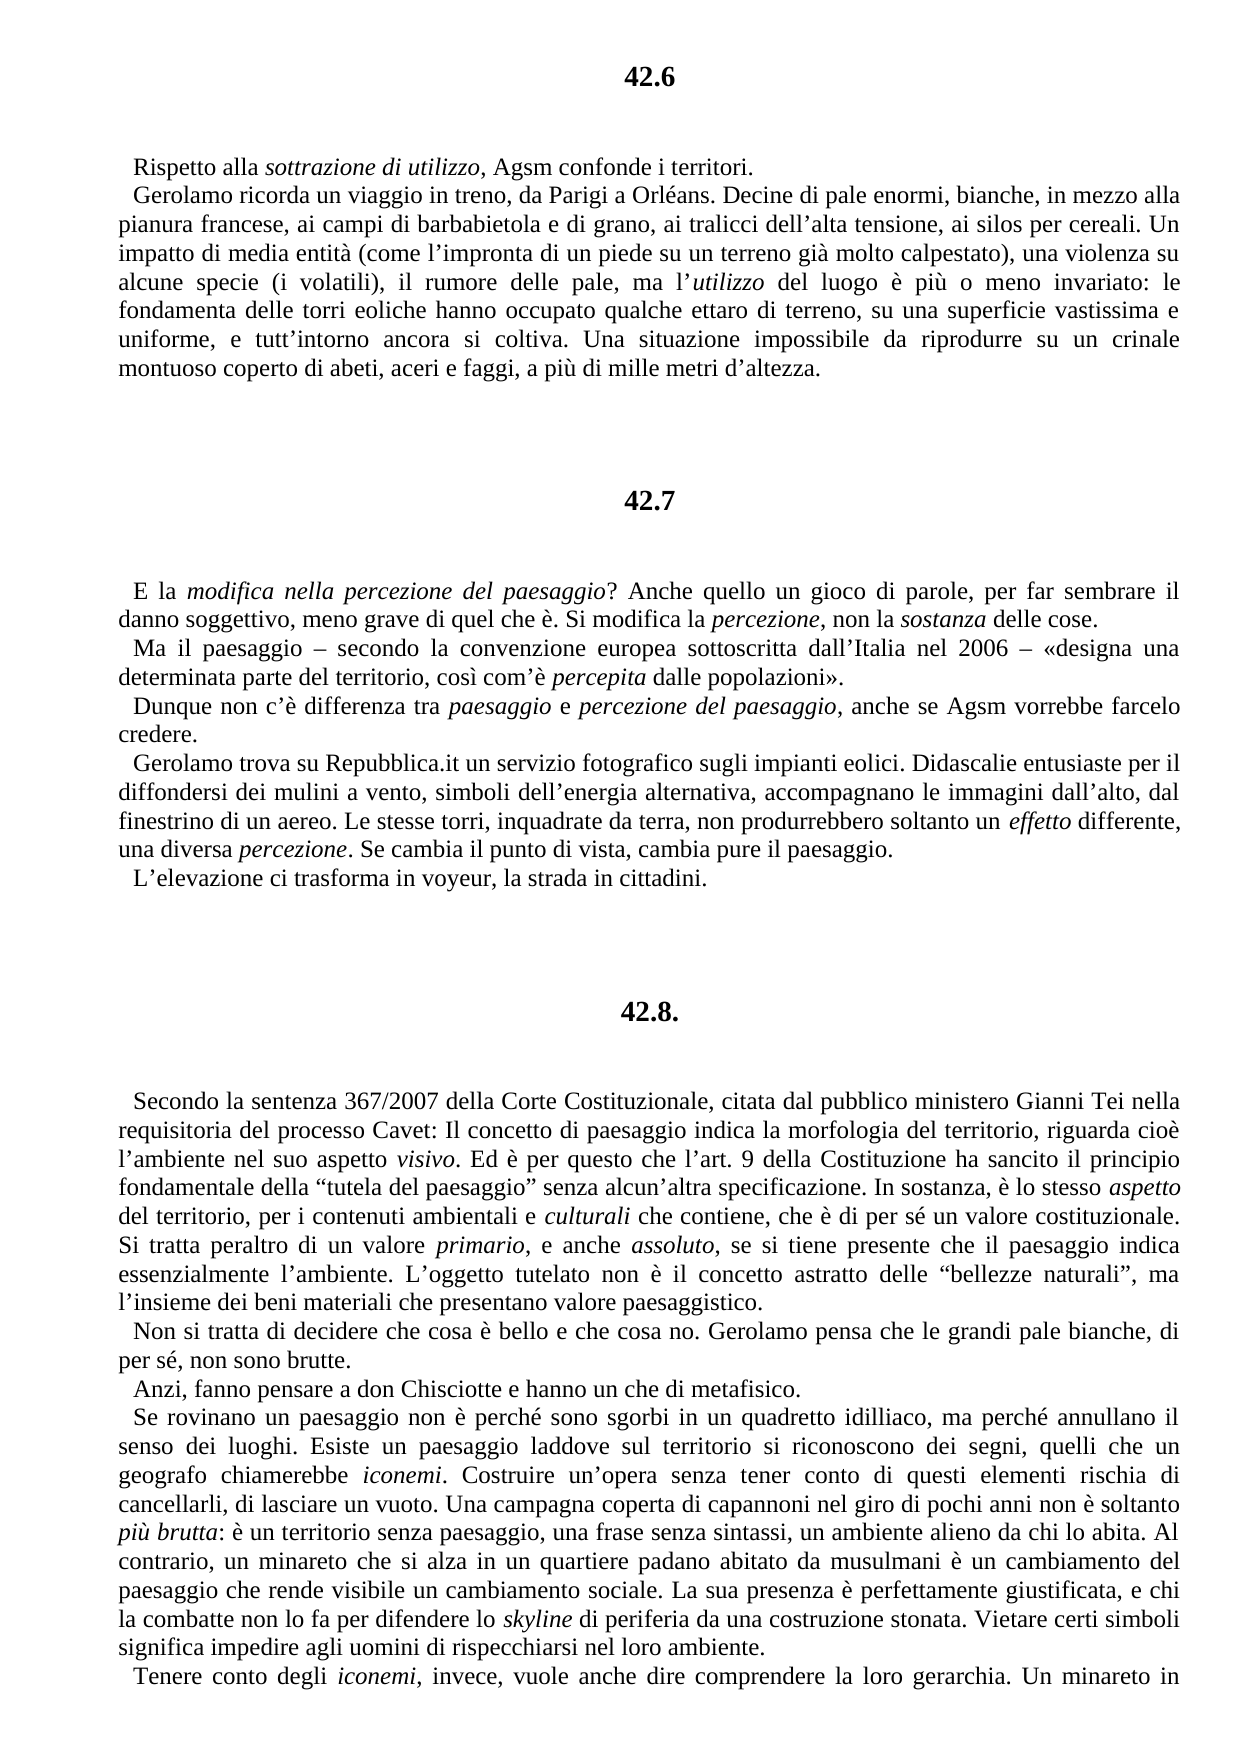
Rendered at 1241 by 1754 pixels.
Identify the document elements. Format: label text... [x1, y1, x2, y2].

text Anzi, fanno pensare a don Chisciotte e hanno un che di metafisico. [118, 1374, 1181, 1402]
text Dunque non c’è differenza tra paesaggio e percezione del paesaggio, anche se Agsm vorrebbe farcelo credere. [118, 691, 1181, 748]
text Secondo la sentenza 367/2007 della Corte Costituzionale, citata dal pubblico ministero Gianni Tei nella requisitoria del processo Cavet: Il concetto di paesaggio indica la morfologia del territorio, riguarda cioè l’ambiente nel suo aspetto visivo. Ed è per questo che l’art. 9 della Costituzione ha sancito il principio fondamentale della “tutela del paesaggio” senza alcun’altra specificazione. In sostanza, è lo stesso aspetto del territorio, per i contenuti ambientali e culturali che contiene, che è di per sé un valore costituzionale. Si tratta peraltro di un valore primario, e anche assoluto, se si tiene presente che il paesaggio indica essenzialmente l’ambiente. L’oggetto tutelato non è il concetto astratto delle “bellezze naturali”, ma l’insieme dei beni materiali che presentano valore paesaggistico. [118, 1086, 1181, 1316]
subtitle 42.7 [118, 483, 1181, 517]
text Tenere conto degli iconemi, invece, vuole anche dire comprendere la loro gerarchia. Un minareto in [118, 1661, 1181, 1690]
text E la modifica nella percezione del paesaggio? Anche quello un gioco di parole, per far sembrare il danno soggettivo, meno grave di quel che è. Si modifica la percezione, non la sostanza delle cose. [118, 576, 1181, 633]
text Gerolamo trova su Repubblica.it un servizio fotografico sugli impianti eolici. Didascalie entusiaste per il diffondersi dei mulini a vento, simboli dell’energia alternativa, accompagnano le immagini dall’alto, dal finestrino di un aereo. Le stesse torri, inquadrate da terra, non produrrebbero soltanto un effetto differente, una diversa percezione. Se cambia il punto di vista, cambia pure il paesaggio. [118, 748, 1181, 863]
text Non si tratta di decidere che cosa è bello e che cosa no. Gerolamo pensa che le grandi pale bianche, di per sé, non sono brutte. [118, 1316, 1181, 1374]
text Gerolamo ricorda un viaggio in treno, da Parigi a Orléans. Decine di pale enormi, bianche, in mezzo alla pianura francese, ai campi di barbabietola e di grano, ai tralicci dell’alta tensione, ai silos per cereali. Un impatto di media entità (come l’impronta di un piede su un terreno già molto calpestato), una violenza su alcune specie (i volatili), il rumore delle pale, ma l’utilizzo del luogo è più o meno invariato: le fondamenta delle torri eoliche hanno occupato qualche ettaro di terreno, su una superficie vastissima e uniforme, e tutt’intorno ancora si coltiva. Una situazione impossibile da riprodurre su un crinale montuoso coperto di abeti, aceri e faggi, a più di mille metri d’altezza. [118, 180, 1181, 382]
text L’elevazione ci trasforma in voyeur, la strada in cittadini. [118, 863, 1181, 892]
text Rispetto alla sottrazione di utilizzo, Agsm confonde i territori. [118, 152, 1181, 180]
text Ma il paesaggio – secondo la convenzione europea sottoscritta dall’Italia nel 2006 – «designa una determinata parte del territorio, così com’è percepita dalle popolazioni». [118, 633, 1181, 691]
text Se rovinano un paesaggio non è perché sono sgorbi in un quadretto idilliaco, ma perché annullano il senso dei luoghi. Esiste un paesaggio laddove sul territorio si riconoscono dei segni, quelli che un geografo chiamerebbe iconemi. Costruire un’opera senza tener conto di questi elementi rischia di cancellarli, di lasciare un vuoto. Una campagna coperta di capannoni nel giro di pochi anni non è soltanto più brutta: è un territorio senza paesaggio, una frase senza sintassi, un ambiente alieno da chi lo abita. Al contrario, un minareto che si alza in un quartiere padano abitato da musulmani è un cambiamento del paesaggio che rende visibile un cambiamento sociale. La sua presenza è perfettamente giustificata, e chi la combatte non lo fa per difendere lo skyline di periferia da una costruzione stonata. Vietare certi simboli significa impedire agli uomini di rispecchiarsi nel loro ambiente. [118, 1402, 1181, 1661]
subtitle 42.8. [118, 994, 1181, 1027]
subtitle 42.6 [118, 59, 1181, 93]
